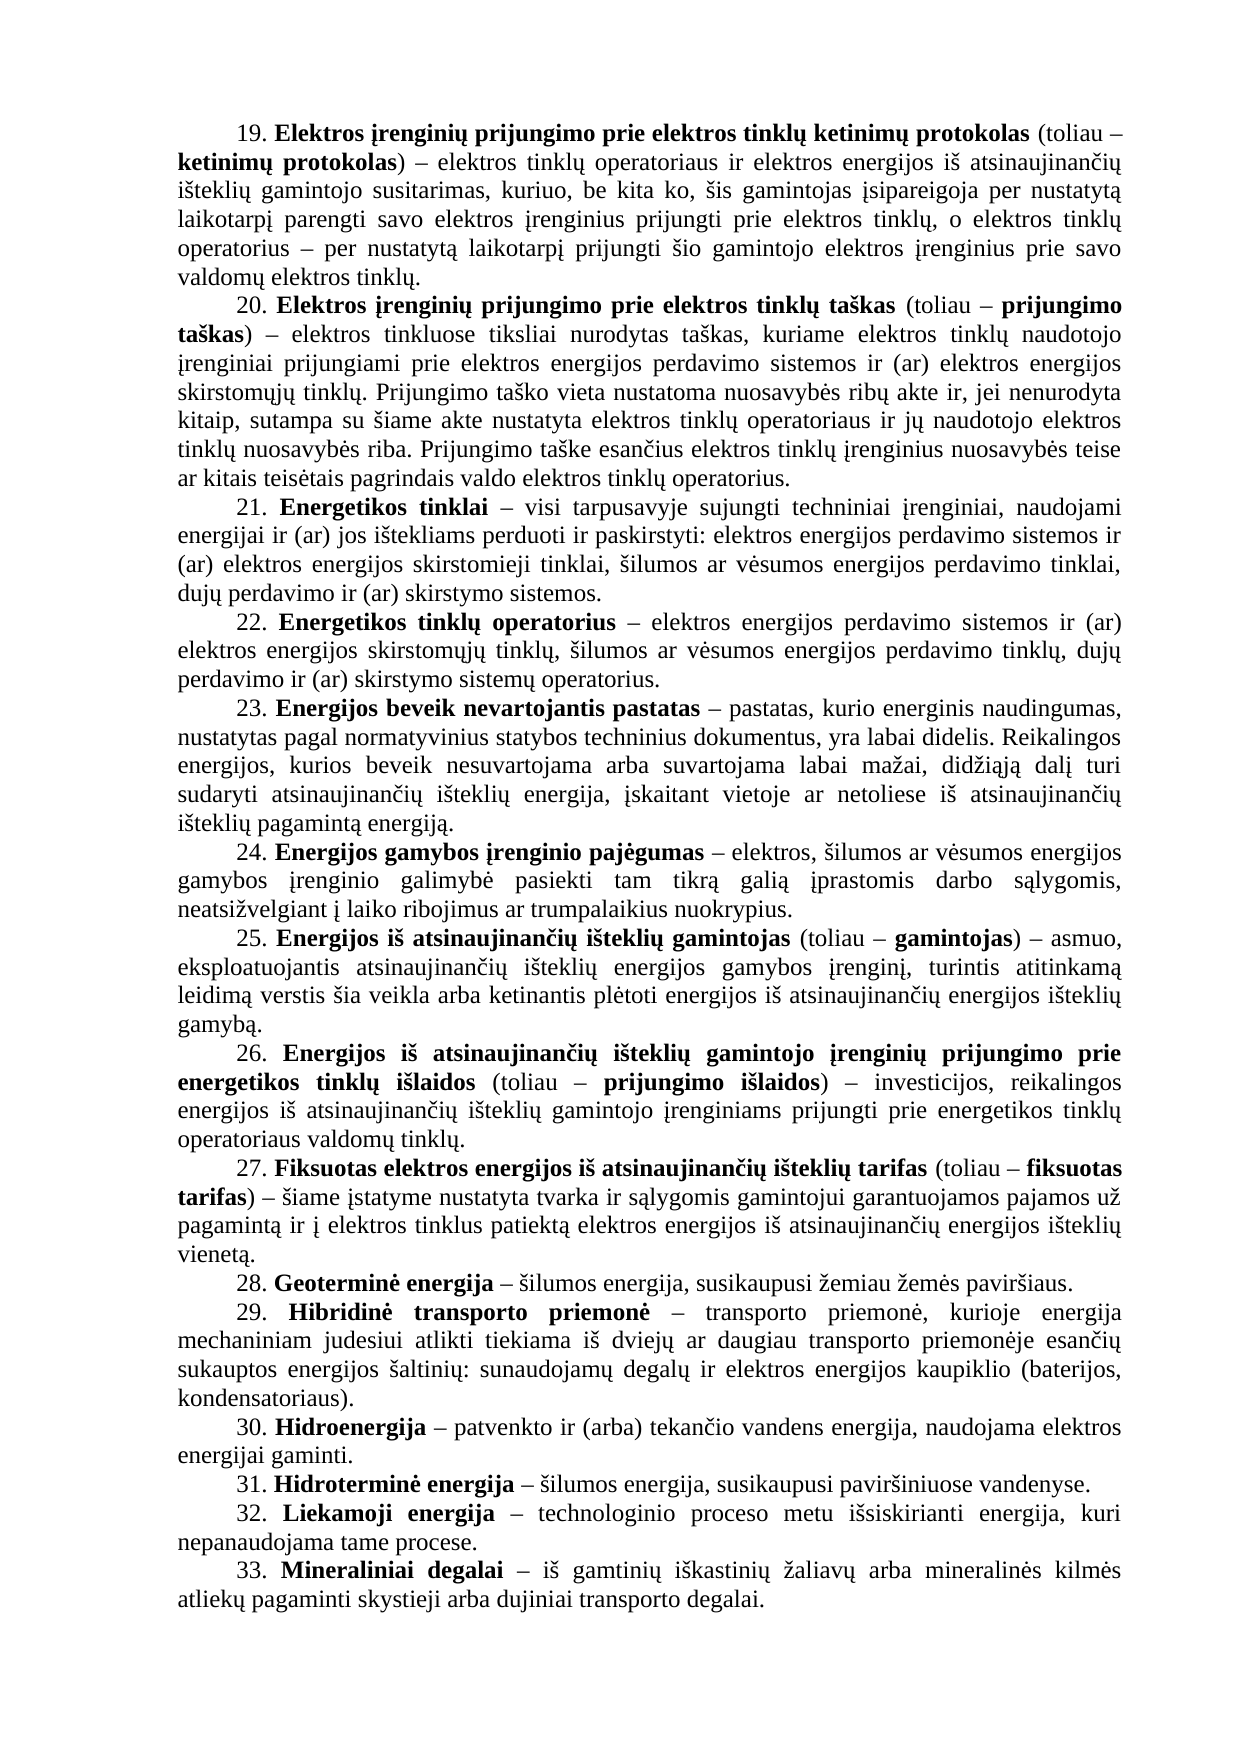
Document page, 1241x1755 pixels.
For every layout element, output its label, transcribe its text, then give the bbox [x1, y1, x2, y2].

text 26. Energijos iš atsinaujinančių išteklių gamintojo įrenginių prijungimo prie energetikos tinklų išlaidos (toliau – prijungimo išlaidos) – investicijos, reikalingos energijos iš atsinaujinančių išteklių gamintojo įrenginiams prijungti prie energetikos tinklų operatoriaus valdomų tinklų. [177, 1038, 1122, 1153]
text 21. Energetikos tinklai – visi tarpusavyje sujungti techniniai įrenginiai, naudojami energijai ir (ar) jos ištekliams perduoti ir paskirstyti: elektros energijos perdavimo sistemos ir (ar) elektros energijos skirstomieji tinklai, šilumos ar vėsumos energijos perdavimo tinklai, dujų perdavimo ir (ar) skirstymo sistemos. [177, 492, 1122, 607]
text 22. Energetikos tinklų operatorius – elektros energijos perdavimo sistemos ir (ar) elektros energijos skirstomųjų tinklų, šilumos ar vėsumos energijos perdavimo tinklų, dujų perdavimo ir (ar) skirstymo sistemų operatorius. [177, 607, 1122, 693]
text 20. Elektros įrenginių prijungimo prie elektros tinklų taškas (toliau – prijungimo taškas) – elektros tinkluose tiksliai nurodytas taškas, kuriame elektros tinklų naudotojo įrenginiai prijungiami prie elektros energijos perdavimo sistemos ir (ar) elektros energijos skirstomųjų tinklų. Prijungimo taško vieta nustatoma nuosavybės ribų akte ir, jei nenurodyta kitaip, sutampa su šiame akte nustatyta elektros tinklų operatoriaus ir jų naudotojo elektros tinklų nuosavybės riba. Prijungimo taške esančius elektros tinklų įrenginius nuosavybės teise ar kitais teisėtais pagrindais valdo elektros tinklų operatorius. [177, 291, 1122, 492]
text 30. Hidroenergija – patvenkto ir (arba) tekančio vandens energija, naudojama elektros energijai gaminti. [177, 1412, 1122, 1469]
text 29. Hibridinė transporto priemonė – transporto priemonė, kurioje energija mechaniniam judesiui atlikti tiekiama iš dviejų ar daugiau transporto priemonėje esančių sukauptos energijos šaltinių: sunaudojamų degalų ir elektros energijos kaupiklio (baterijos, kondensatoriaus). [177, 1297, 1122, 1412]
text 27. Fiksuotas elektros energijos iš atsinaujinančių išteklių tarifas (toliau – fiksuotas tarifas) – šiame įstatyme nustatyta tvarka ir sąlygomis gamintojui garantuojamos pajamos už pagamintą ir į elektros tinklus patiektą elektros energijos iš atsinaujinančių energijos išteklių vienetą. [177, 1153, 1122, 1268]
text 32. Liekamoji energija – technologinio proceso metu išsiskirianti energija, kuri nepanaudojama tame procese. [177, 1498, 1122, 1556]
text 31. Hidroterminė energija – šilumos energija, susikaupusi paviršiniuose vandenyse. [177, 1469, 1122, 1498]
text 24. Energijos gamybos įrenginio pajėgumas – elektros, šilumos ar vėsumos energijos gamybos įrenginio galimybė pasiekti tam tikrą galią įprastomis darbo sąlygomis, neatsižvelgiant į laiko ribojimus ar trumpalaikius nuokrypius. [177, 837, 1122, 923]
text 25. Energijos iš atsinaujinančių išteklių gamintojas (toliau – gamintojas) – asmuo, eksploatuojantis atsinaujinančių išteklių energijos gamybos įrenginį, turintis atitinkamą leidimą verstis šia veikla arba ketinantis plėtoti energijos iš atsinaujinančių energijos išteklių gamybą. [177, 923, 1122, 1038]
text 19. Elektros įrenginių prijungimo prie elektros tinklų ketinimų protokolas (toliau – ketinimų protokolas) – elektros tinklų operatoriaus ir elektros energijos iš atsinaujinančių išteklių gamintojo susitarimas, kuriuo, be kita ko, šis gamintojas įsipareigoja per nustatytą laikotarpį parengti savo elektros įrenginius prijungti prie elektros tinklų, o elektros tinklų operatorius – per nustatytą laikotarpį prijungti šio gamintojo elektros įrenginius prie savo valdomų elektros tinklų. [177, 118, 1122, 291]
text 23. Energijos beveik nevartojantis pastatas – pastatas, kurio energinis naudingumas, nustatytas pagal normatyvinius statybos techninius dokumentus, yra labai didelis. Reikalingos energijos, kurios beveik nesuvartojama arba suvartojama labai mažai, didžiąją dalį turi sudaryti atsinaujinančių išteklių energija, įskaitant vietoje ar netoliese iš atsinaujinančių išteklių pagamintą energiją. [177, 693, 1122, 837]
text 28. Geoterminė energija – šilumos energija, susikaupusi žemiau žemės paviršiaus. [177, 1268, 1122, 1297]
text 33. Mineraliniai degalai – iš gamtinių iškastinių žaliavų arba mineralinės kilmės atliekų pagaminti skystieji arba dujiniai transporto degalai. [177, 1556, 1122, 1613]
